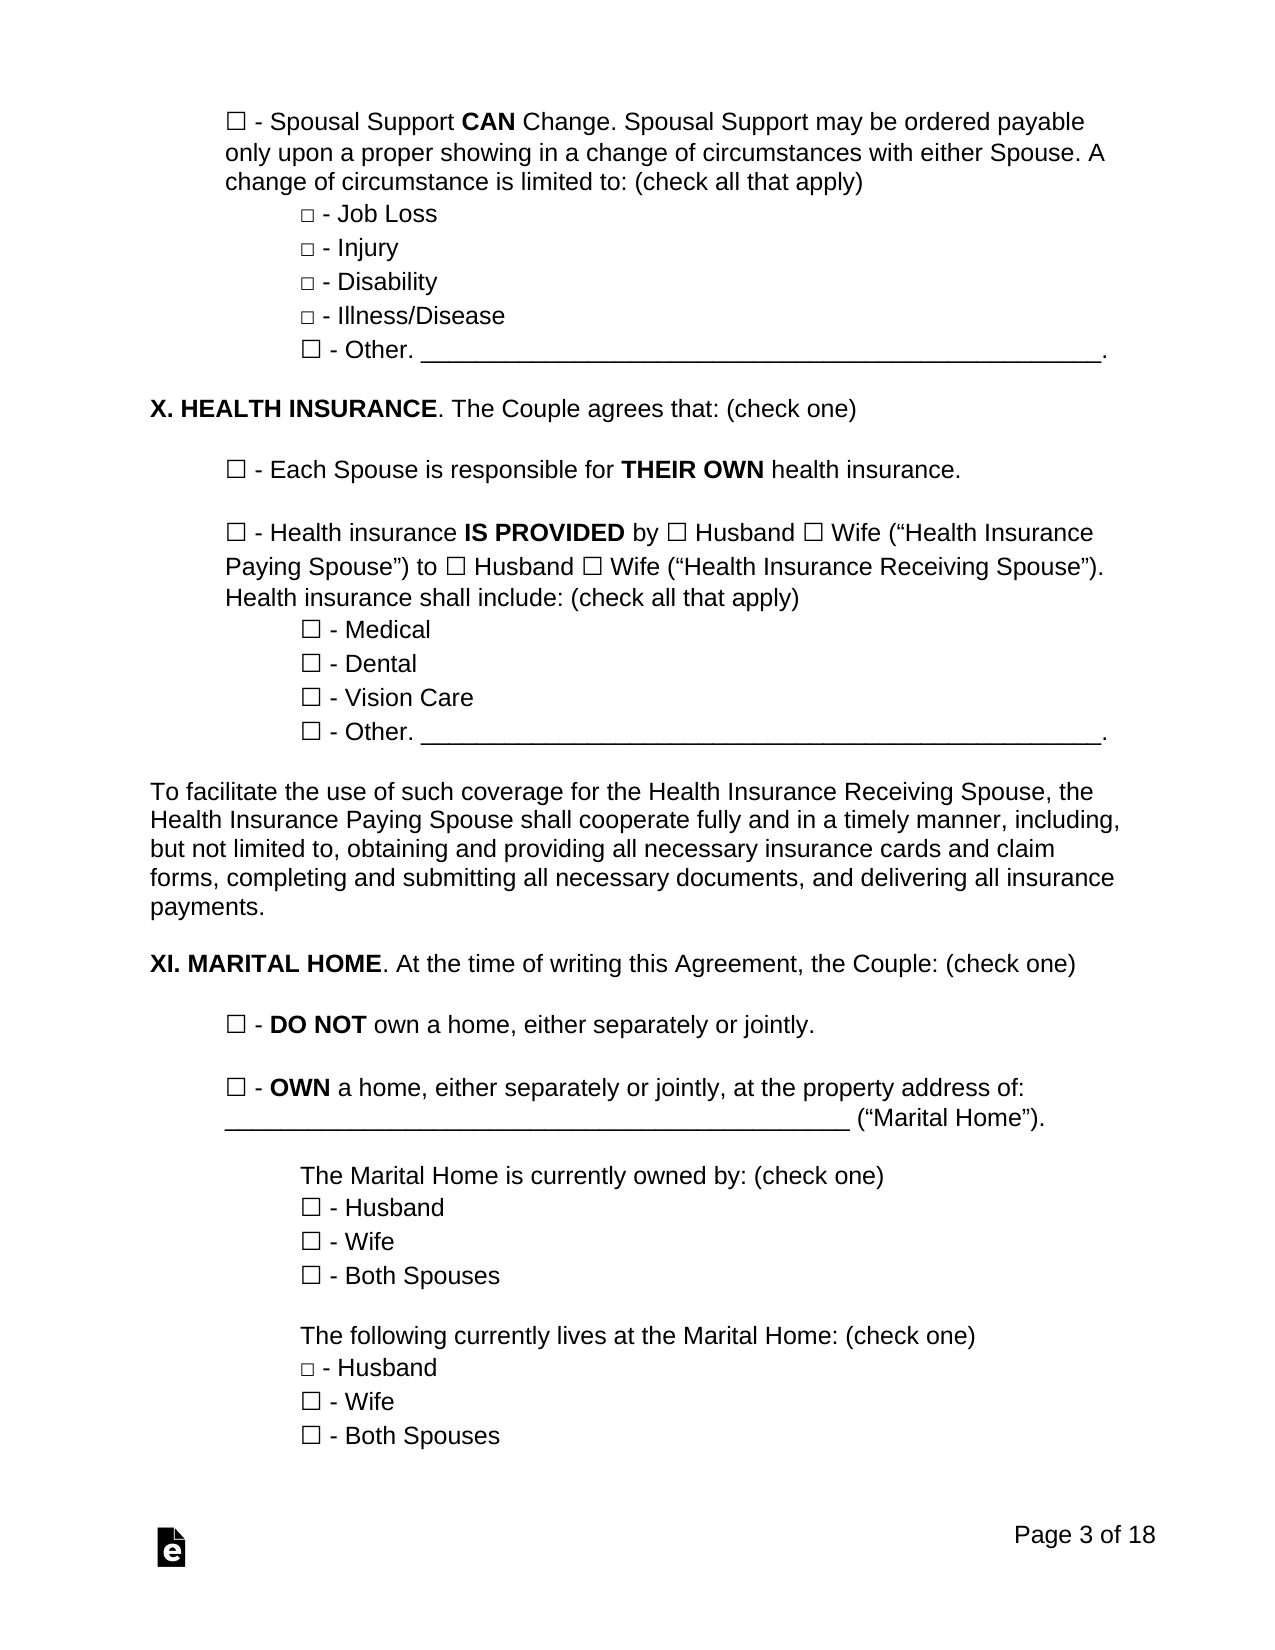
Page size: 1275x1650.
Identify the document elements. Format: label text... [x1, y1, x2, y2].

text The Marital Home is currently owned by: (check one) [300, 1161, 1125, 1190]
text ☐ - Dental [300, 646, 1125, 680]
text ☐ - Other. _________________________________________________. [300, 332, 1125, 366]
text ☐ - Medical [300, 612, 1125, 646]
text ☐ - Job Loss [300, 195, 1125, 229]
text ☐ - Both Spouses [300, 1417, 1125, 1452]
text ☐ - OWN a home, either separately or jointly, at the property address of: [225, 1069, 1125, 1103]
text ☐ - Both Spouses [300, 1258, 1125, 1292]
text ☐ - Wife [300, 1224, 1125, 1258]
text The following currently lives at the Marital Home: (check one) [300, 1321, 1125, 1349]
text _____________________________________________ (“Marital Home”). [225, 1103, 1125, 1132]
text ☐ - Injury [300, 229, 1125, 263]
text ☐ - Each Spouse is responsible for THEIR OWN health insurance. [225, 452, 1125, 486]
text ☐ - DO NOT own a home, either separately or jointly. [225, 1007, 1125, 1041]
text ☐ - Husband [300, 1349, 1125, 1383]
text To facilitate the use of such coverage for the Health Insurance Receiving Spouse, the Health Insurance Paying Spouse shall cooperate fully and in a timely manner, including, but not limited to, obtaining and providing all necessary insurance cards and claim forms, completing and submitting all necessary documents, and delivering all insurance payments. [150, 777, 1125, 920]
text ☐ - Other. _________________________________________________. [300, 714, 1125, 748]
text ☐ - Illness/Disease [300, 297, 1125, 332]
text ☐ - Husband [300, 1190, 1125, 1224]
text ☐ - Health insurance IS PROVIDED by ☐ Husband ☐ Wife (“Health Insurance Paying Spouse”) to ☐ Husband ☐ Wife (“Health Insurance Receiving Spouse”). Health insurance shall include: (check all that apply) [225, 515, 1125, 612]
text ☐ - Disability [300, 263, 1125, 297]
text X. HEALTH INSURANCE. The Couple agrees that: (check one) [150, 394, 1125, 423]
text ☐ - Wife [300, 1383, 1125, 1417]
text ☐ - Vision Care [300, 680, 1125, 714]
text XI. MARITAL HOME. At the time of writing this Agreement, the Couple: (check one) [150, 949, 1125, 978]
text ☐ - Spousal Support CAN Change. Spousal Support may be ordered payable only upon a proper showing in a change of circumstances with either Spouse. A change of circumstance is limited to: (check all that apply) [225, 104, 1125, 195]
